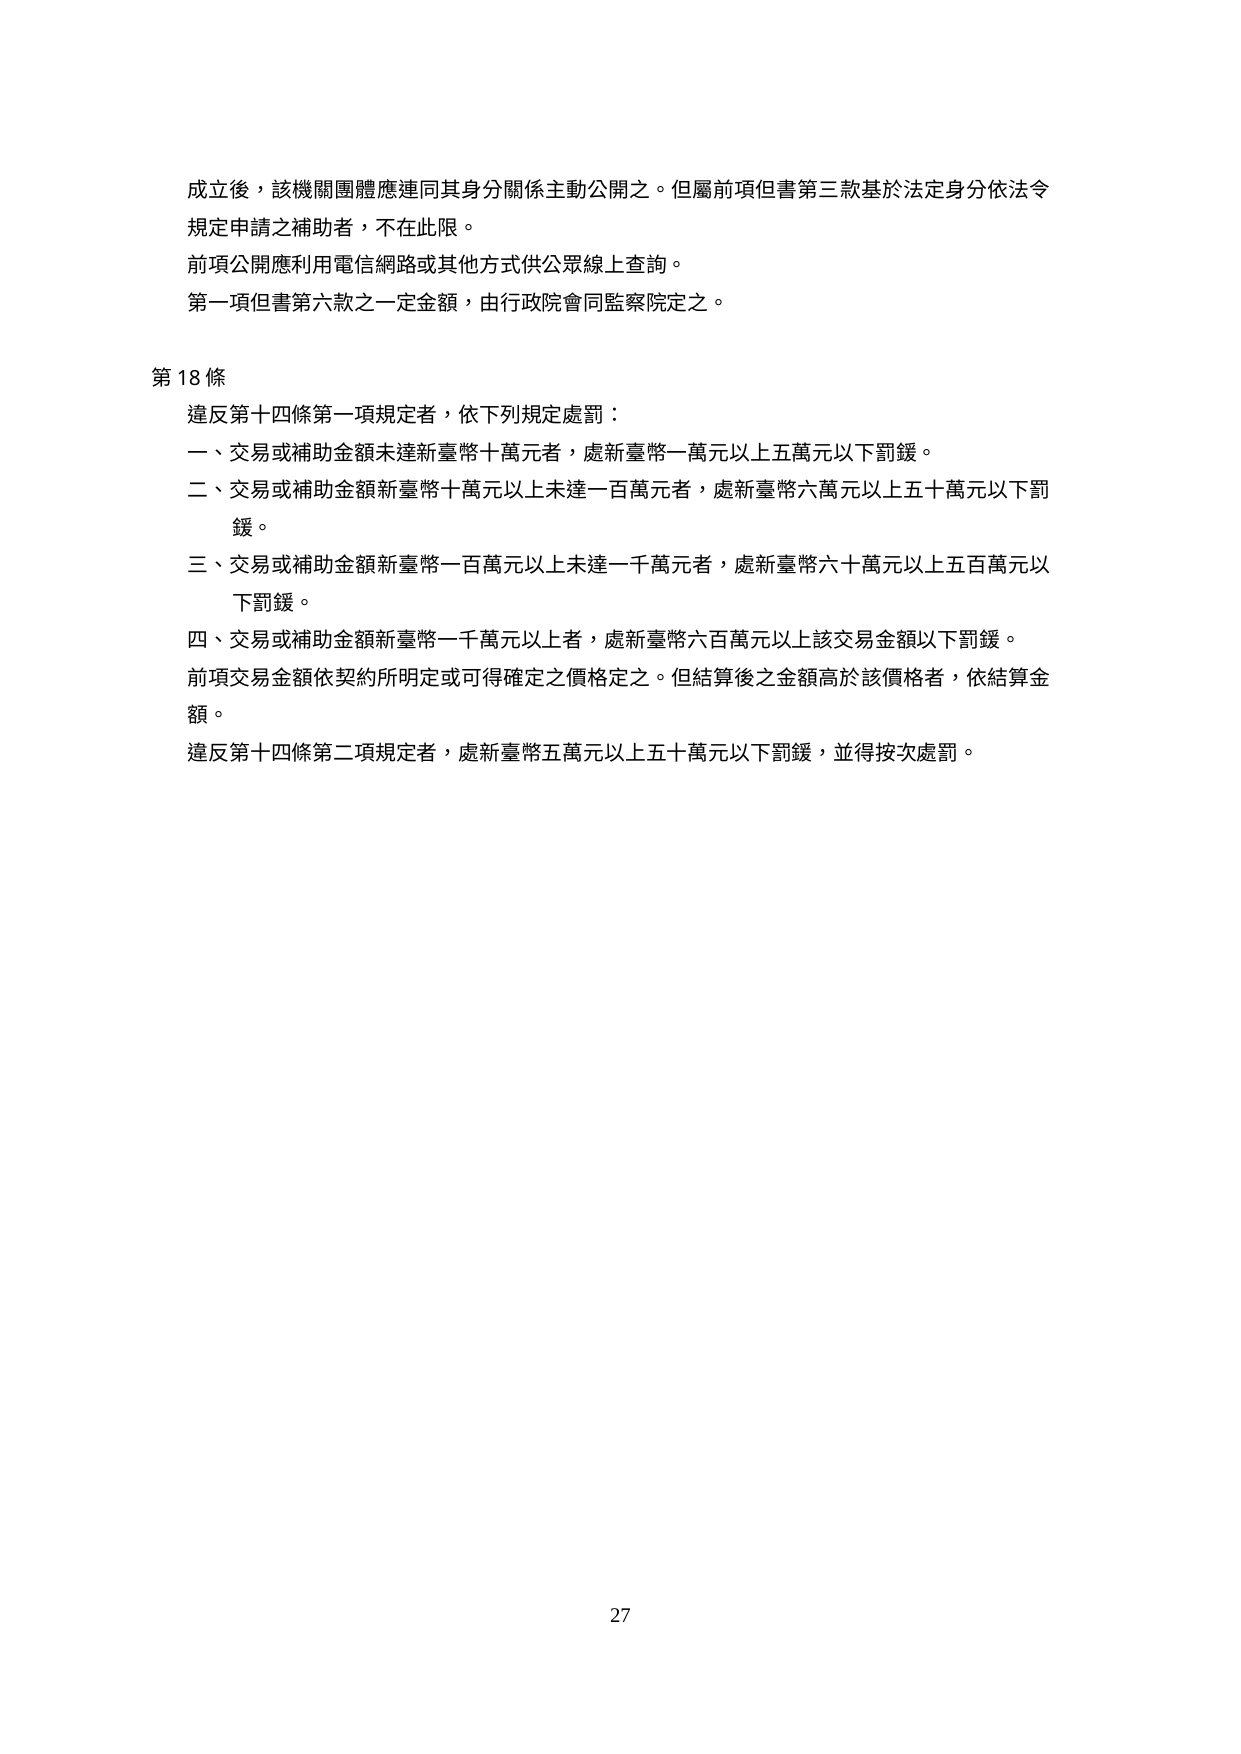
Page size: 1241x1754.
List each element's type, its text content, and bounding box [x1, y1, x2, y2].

text 三、交易或補助金額新臺幣一百萬元以上未達一千萬元者，處新臺幣六十萬元以上五百萬元以下罰鍰。 [187, 539, 1053, 614]
text 一、交易或補助金額未達新臺幣十萬元者，處新臺幣一萬元以上五萬元以下罰鍰。 [187, 426, 1053, 464]
text 二、交易或補助金額新臺幣十萬元以上未達一百萬元者，處新臺幣六萬元以上五十萬元以下罰鍰。 [187, 464, 1053, 539]
text 前項交易金額依契約所明定或可得確定之價格定之。但結算後之金額高於該價格者，依結算金額。 [187, 651, 1053, 726]
text 成立後，該機關團體應連同其身分關係主動公開之。但屬前項但書第三款基於法定身分依法令規定申請之補助者，不在此限。 [187, 164, 1053, 239]
text 違反第十四條第一項規定者，依下列規定處罰： [187, 389, 1053, 426]
text 違反第十四條第二項規定者，處新臺幣五萬元以上五十萬元以下罰鍰，並得按次處罰。 [187, 726, 1053, 764]
text 第一項但書第六款之一定金額，由行政院會同監察院定之。 [187, 276, 1053, 314]
text 前項公開應利用電信網路或其他方式供公眾線上查詢。 [187, 239, 1053, 276]
text 第18條 [114, 351, 1146, 389]
text 四、交易或補助金額新臺幣一千萬元以上者，處新臺幣六百萬元以上該交易金額以下罰鍰。 [187, 614, 1053, 651]
